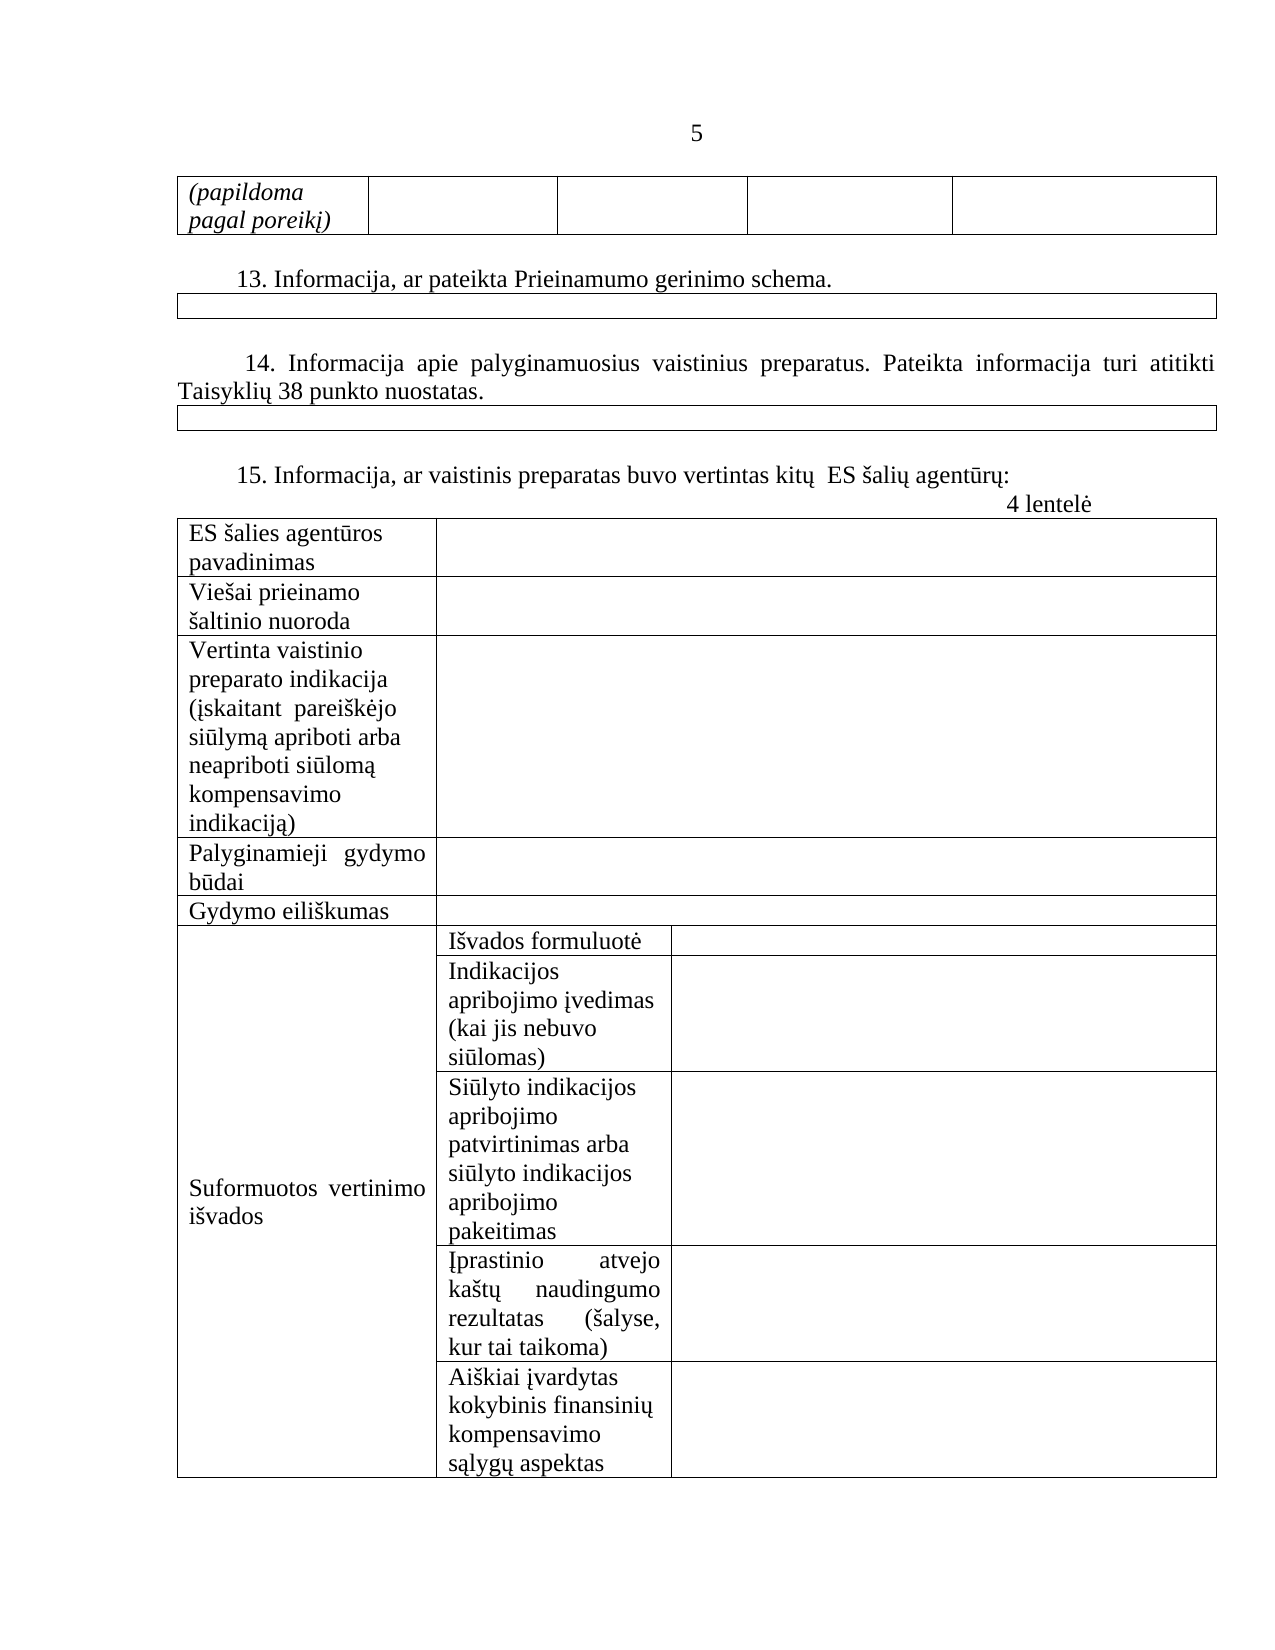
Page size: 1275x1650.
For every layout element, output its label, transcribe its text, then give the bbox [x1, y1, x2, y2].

table_cell [369, 177, 557, 234]
table_cell [672, 956, 1216, 1071]
text 4 lentelė [244, 489, 1216, 517]
table_cell Aiškiai įvardytas kokybinis finansinių kompensavimo sąlygų aspektas [437, 1362, 671, 1477]
table_cell [672, 1362, 1216, 1477]
table_cell Viešai prieinamo šaltinio nuoroda [178, 577, 436, 634]
table_cell Įprastinio atvejo kaštų naudingumo rezultatas (šalyse, kur tai taikoma) [437, 1246, 671, 1361]
table_cell [437, 896, 1216, 925]
table_cell Vertinta vaistinio preparato indikacija (įskaitant pareiškėjo siūlymą apriboti arba neapriboti siūlomą kompensavimo indikaciją) [178, 636, 436, 837]
text 15. Informacija, ar vaistinis preparatas buvo vertintas kitų ES šalių agentūrų: [236, 460, 1216, 489]
table_cell Išvados formuluotė [437, 926, 671, 955]
table_cell [437, 636, 1216, 837]
text 14. Informacija apie palyginamuosius vaistinius preparatus. Pateikta informacija turi atitikti Taisyklių 38 punkto nuostatas. [177, 348, 1216, 405]
table_cell Gydymo eiliškumas [178, 896, 436, 925]
table_cell [558, 177, 747, 234]
table_cell Palyginamieji gydymo būdai [178, 838, 436, 895]
table_cell [748, 177, 952, 234]
table_cell [437, 577, 1216, 634]
table_header [178, 294, 1216, 318]
table_header [437, 519, 1216, 576]
table_header ES šalies agentūros pavadinimas [178, 519, 436, 576]
table_cell [672, 926, 1216, 955]
table_cell [672, 1246, 1216, 1361]
table_cell [953, 177, 1216, 234]
table_cell [437, 838, 1216, 895]
table_cell Indikacijos apribojimo įvedimas (kai jis nebuvo siūlomas) [437, 956, 671, 1071]
text 13. Informacija, ar pateikta Prieinamumo gerinimo schema. [236, 264, 1216, 293]
table_cell Suformuotos vertinimo išvados [178, 926, 436, 1477]
table_cell [672, 1072, 1216, 1244]
table_cell (papildoma pagal poreikį) [178, 177, 368, 234]
table_header [178, 406, 1216, 430]
table_cell Siūlyto indikacijos apribojimo patvirtinimas arba siūlyto indikacijos apribojimo pakeitimas [437, 1072, 671, 1244]
